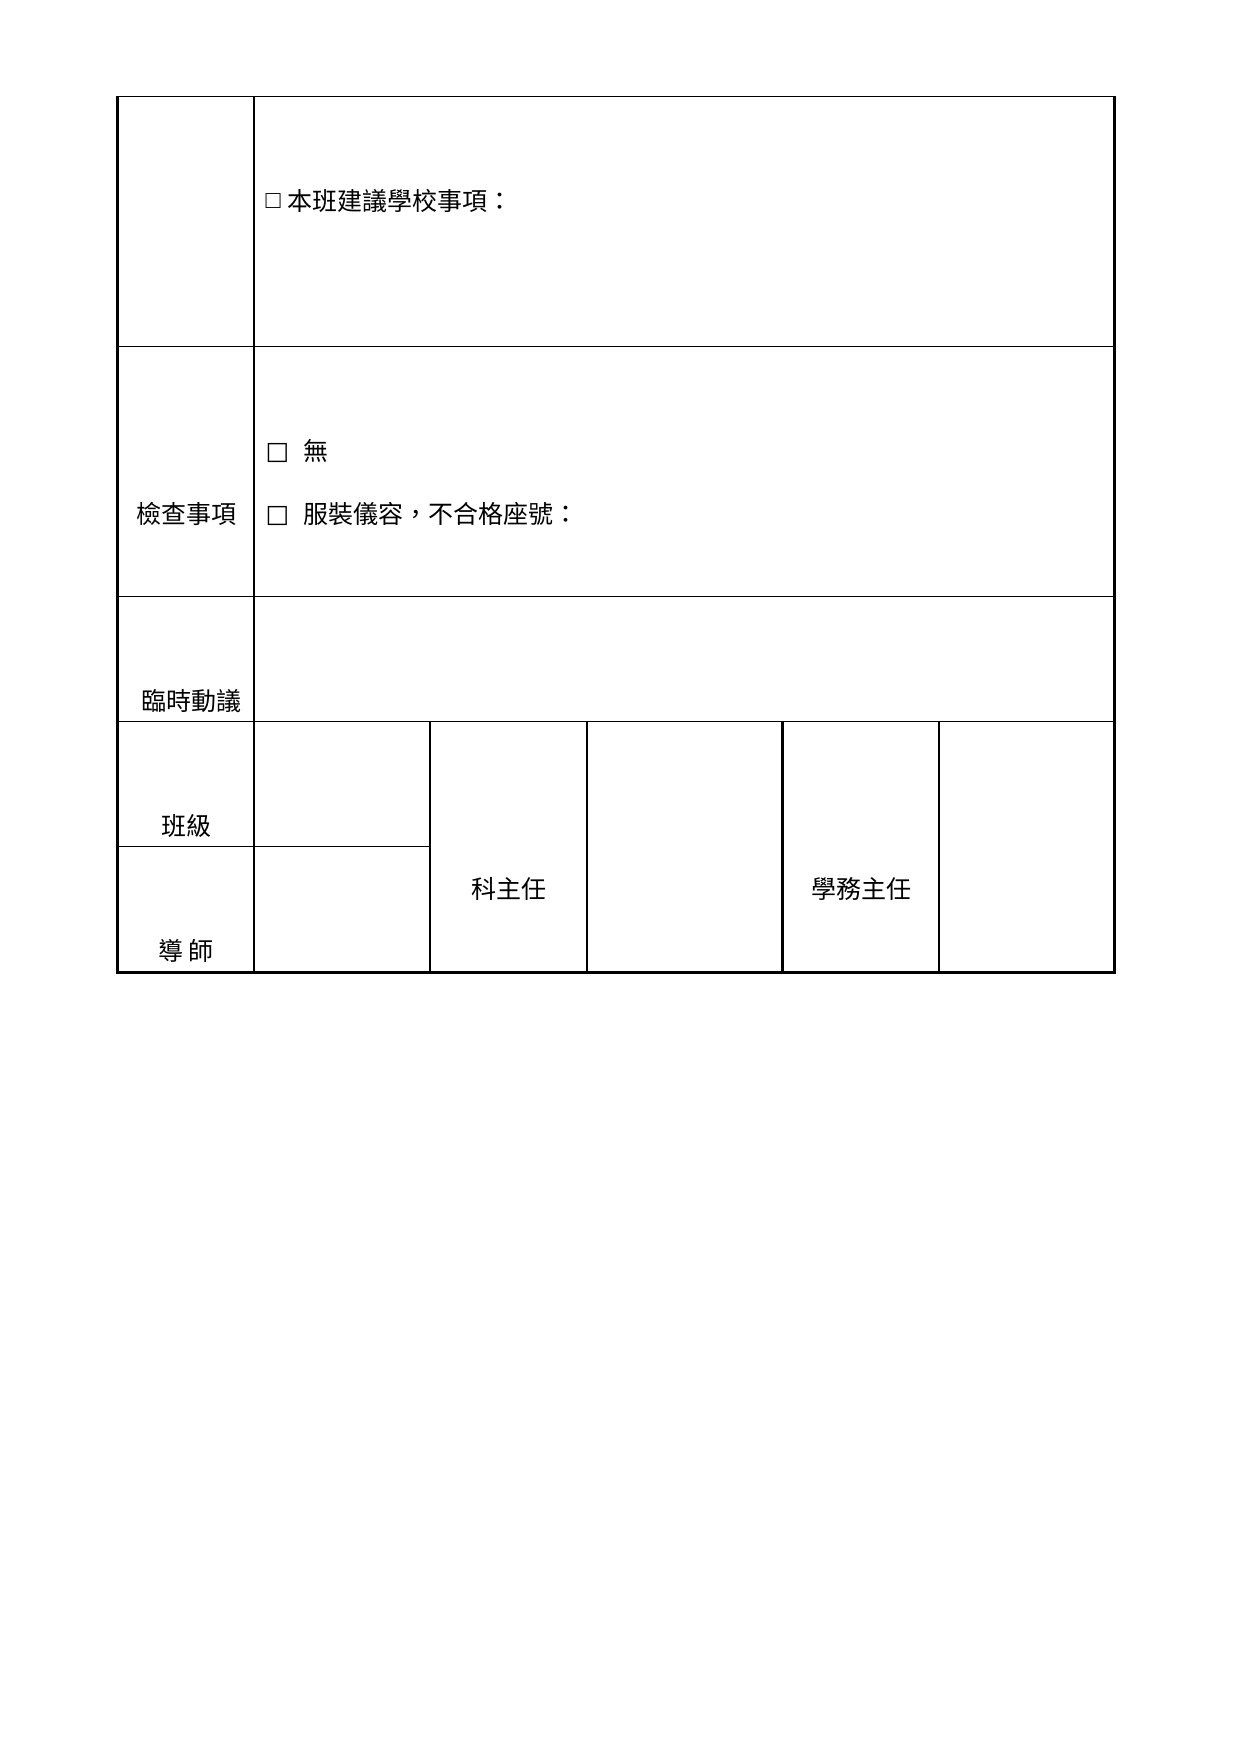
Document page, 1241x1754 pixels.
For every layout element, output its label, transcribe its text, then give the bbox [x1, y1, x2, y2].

table_cell [940, 722, 1113, 971]
table_cell 無 服裝儀容，不合格座號： [255, 347, 1113, 596]
table_cell 班級 [119, 722, 253, 846]
table_cell 科主任 [431, 722, 586, 971]
table_cell [255, 722, 429, 846]
table_cell [255, 597, 1113, 721]
table_cell □ 本班建議學校事項： [255, 97, 1113, 346]
table_cell 臨時動議 [119, 597, 253, 721]
table_cell 導 師 [119, 847, 253, 971]
table_cell 檢查事項 [119, 347, 253, 596]
table_cell [588, 722, 781, 971]
table_cell [119, 97, 253, 346]
table_cell [255, 847, 429, 971]
table_cell 學務主任 [784, 722, 938, 971]
